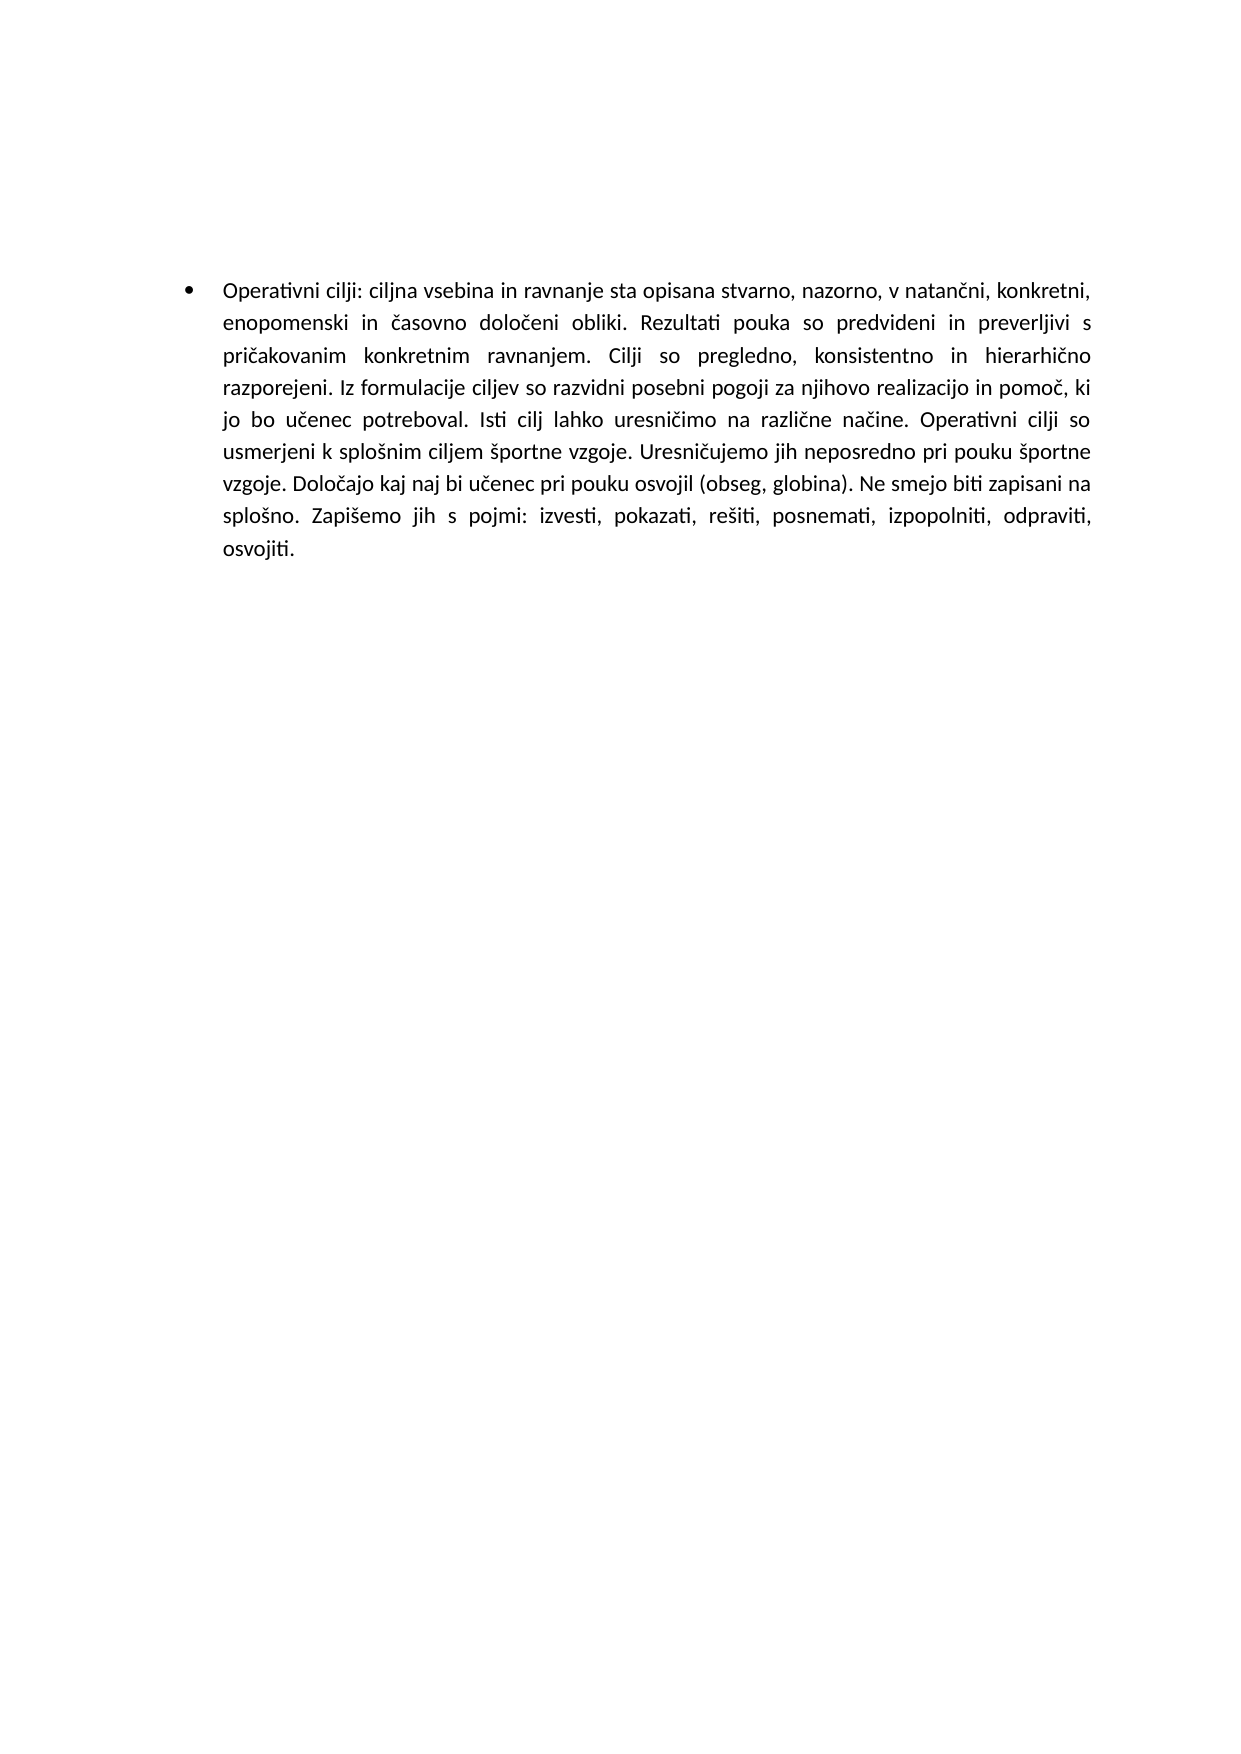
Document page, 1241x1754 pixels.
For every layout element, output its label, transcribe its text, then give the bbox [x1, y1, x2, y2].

list Operativni cilji: ciljna vsebina in ravnanje sta opisana stvarno, nazorno, v natančni, konkretni, enopomenski in časovno določeni obliki. Rezultati pouka so predvideni in preverljivi s pričakovanim konkretnim ravnanjem. Cilji so pregledno, konsistentno in hierarhično razporejeni. Iz formulacije ciljev so razvidni posebni pogoji za njihovo realizacijo in pomoč, ki jo bo učenec potreboval. Isti cilj lahko uresničimo na različne načine. Operativni cilji so usmerjeni k splošnim ciljem športne vzgoje. Uresničujemo jih neposredno pri pouku športne vzgoje. Določajo kaj naj bi učenec pri pouku osvojil (obseg, globina). Ne smejo biti zapisani na splošno. Zapišemo jih s pojmi: izvesti, pokazati, rešiti, posnemati, izpopolniti, odpraviti, osvojiti. [185, 276, 1093, 562]
